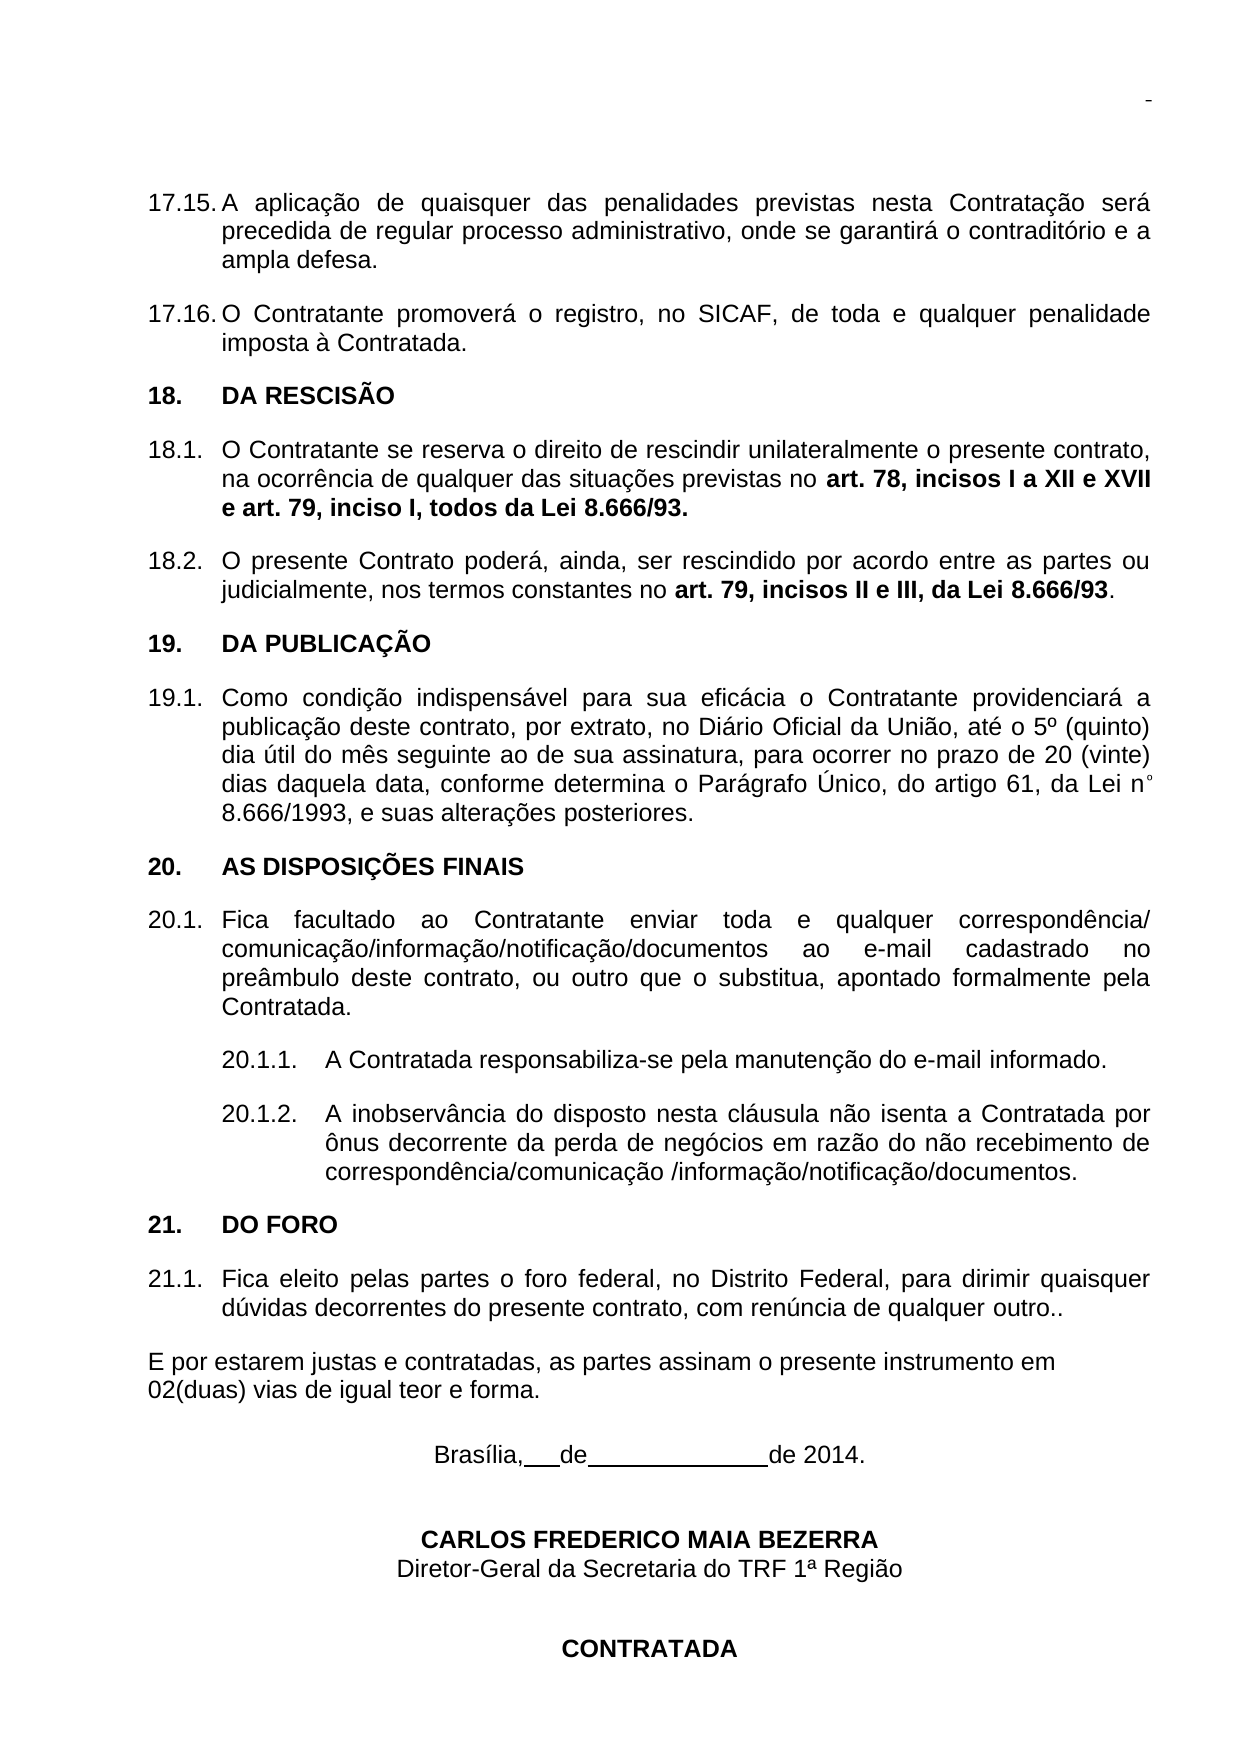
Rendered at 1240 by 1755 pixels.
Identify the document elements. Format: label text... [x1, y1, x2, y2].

list O Contratante se reserva o direito de rescindir unilateralmente o presente contrato, na ocorrência de qualquer das situações previstas no art. 78, incisos I a XII e XVII e art. 79, inciso I, todos da Lei 8.666/93. [148, 435, 1152, 521]
subtitle AS DISPOSIÇÕES FINAIS [148, 851, 1171, 880]
subtitle DO FORO [148, 1210, 1171, 1239]
subtitle CARLOS FREDERICO MAIA BEZERRA [129, 1525, 1171, 1554]
subtitle DA PUBLICAÇÃO [148, 629, 1171, 658]
list A Contratada responsabiliza-se pela manutenção do e-mail informado. [221, 1045, 1171, 1074]
text E por estarem justas e contratadas, as partes assinam o presente instrumento em 02(duas) vias de igual teor e forma. [148, 1346, 1152, 1404]
list Fica facultado ao Contratante enviar toda e qualquer correspondência/ comunicação/informação/notificação/documentos ao e-mail cadastrado no preâmbulo deste contrato, ou outro que o substitua, apontado formalmente pela Contratada. [148, 905, 1152, 1020]
subtitle DA RESCISÃO [148, 381, 1171, 410]
list Fica eleito pelas partes o foro federal, no Distrito Federal, para dirimir quaisquer dúvidas decorrentes do presente contrato, com renúncia de qualquer outro.. [148, 1264, 1152, 1321]
list O Contratante promoverá o registro, no SICAF, de toda e qualquer penalidade imposta à Contratada. [148, 299, 1152, 356]
list Como condição indispensável para sua eficácia o Contratante providenciará a publicação deste contrato, por extrato, no Diário Oficial da União, até o 5º (quinto) dia útil do mês seguinte ao de sua assinatura, para ocorrer no prazo de 20 (vinte) dias daquela data, conforme determina o Parágrafo Único, do artigo 61, da Lei nº 8.666/1993, e suas alterações posteriores. [148, 683, 1152, 826]
list A inobservância do disposto nesta cláusula não isenta a Contratada por ônus decorrente da perda de negócios em razão do não recebimento de correspondência/comunicação /informação/notificação/documentos. [221, 1099, 1152, 1185]
list O presente Contrato poderá, ainda, ser rescindido por acordo entre as partes ou judicialmente, nos termos constantes no art. 79, incisos II e III, da Lei 8.666/93. [148, 546, 1152, 604]
text Brasília, de de 2014. [128, 1440, 1171, 1469]
text Diretor-Geral da Secretaria do TRF 1ª Região [128, 1554, 1171, 1583]
list A aplicação de quaisquer das penalidades previstas nesta Contratação será precedida de regular processo administrativo, onde se garantirá o contraditório e a ampla defesa. [148, 188, 1152, 274]
subtitle CONTRATADA [128, 1634, 1171, 1663]
